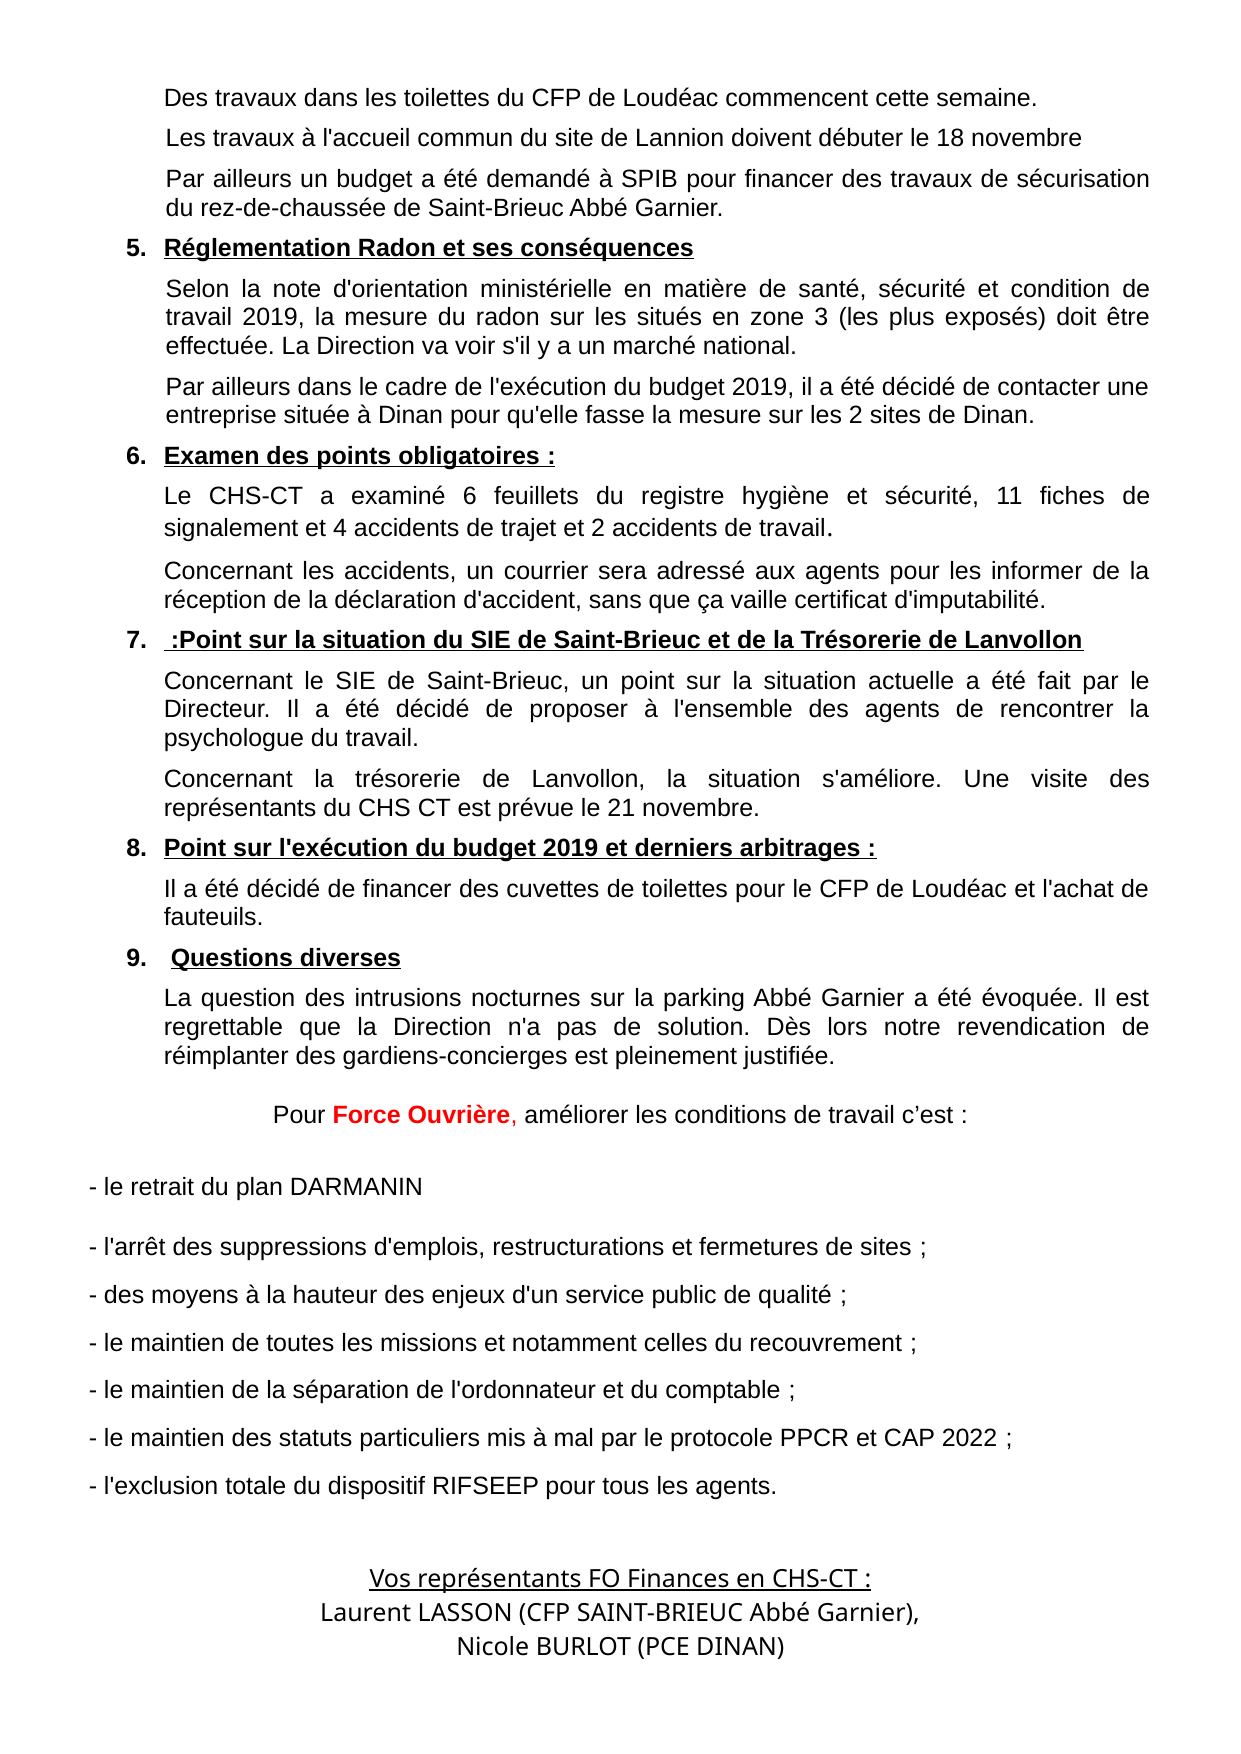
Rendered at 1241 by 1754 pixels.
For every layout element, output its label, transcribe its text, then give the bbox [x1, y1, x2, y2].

list :Point sur la situation du SIE de Saint-Brieuc et de la Trésorerie de Lanvollon [126, 625, 1152, 654]
list Par ailleurs un budget a été demandé à SPIB pour financer des travaux de sécurisation du rez-de-chaussée de Saint-Brieuc Abbé Garnier. [165, 164, 1152, 221]
text Laurent LASSON (CFP SAINT-BRIEUC Abbé Garnier), [88, 1594, 1152, 1628]
list Des travaux dans les toilettes du CFP de Loudéac commencent cette semaine. [126, 83, 1152, 111]
list Examen des points obligatoires : [126, 441, 1152, 469]
list Concernant les accidents, un courrier sera adressé aux agents pour les informer de la réception de la déclaration d'accident, sans que ça vaille certificat d'imputabilité. [163, 556, 1152, 613]
list Les travaux à l'accueil commun du site de Lannion doivent débuter le 18 novembre [165, 123, 1152, 152]
text - le maintien de la séparation de l'ordonnateur et du comptable ; [88, 1375, 1152, 1404]
list Questions diverses [126, 943, 1152, 972]
text - le maintien de toutes les missions et notamment celles du recouvrement ; [88, 1327, 1152, 1356]
text - l'exclusion totale du dispositif RIFSEEP pour tous les agents. [88, 1471, 1152, 1500]
text - l'arrêt des suppressions d'emplois, restructurations et fermetures de sites ; [88, 1232, 1152, 1260]
list Réglementation Radon et ses conséquences [126, 233, 1152, 262]
list Concernant la trésorerie de Lanvollon, la situation s'améliore. Une visite des représentants du CHS CT est prévue le 21 novembre. [163, 764, 1152, 821]
list Le CHS-CT a examiné 6 feuillets du registre hygiène et sécurité, 11 fiches de signalement et 4 accidents de trajet et 2 accidents de travail. [126, 481, 1152, 544]
text - des moyens à la hauteur des enjeux d'un service public de qualité ; [88, 1279, 1152, 1308]
text - le maintien des statuts particuliers mis à mal par le protocole PPCR et CAP 2022 ; [88, 1423, 1152, 1452]
list Il a été décidé de financer des cuvettes de toilettes pour le CFP de Loudéac et l'achat de fauteuils. [163, 873, 1152, 931]
list Selon la note d'orientation ministérielle en matière de santé, sécurité et condition de travail 2019, la mesure du radon sur les situés en zone 3 (les plus exposés) doit être effectuée. La Direction va voir s'il y a un marché national. [165, 273, 1152, 360]
text Vos représentants FO Finances en CHS-CT : [88, 1560, 1152, 1594]
text - le retrait du plan DARMANIN [88, 1172, 1152, 1201]
list Concernant le SIE de Saint-Brieuc, un point sur la situation actuelle a été fait par le Directeur. Il a été décidé de proposer à l'ensemble des agents de rencontrer la psychologue du travail. [126, 666, 1152, 752]
list Par ailleurs dans le cadre de l'exécution du budget 2019, il a été décidé de contacter une entreprise située à Dinan pour qu'elle fasse la mesure sur les 2 sites de Dinan. [165, 372, 1152, 429]
list Point sur l'exécution du budget 2019 et derniers arbitrages : [126, 833, 1152, 862]
text Nicole BURLOT (PCE DINAN) [88, 1628, 1152, 1663]
text Pour Force Ouvrière, améliorer les conditions de travail c’est : [88, 1101, 1152, 1129]
list La question des intrusions nocturnes sur la parking Abbé Garnier a été évoquée. Il est regrettable que la Direction n'a pas de solution. Dès lors notre revendication de réimplanter des gardiens-concierges est pleinement justifiée. [126, 983, 1152, 1069]
